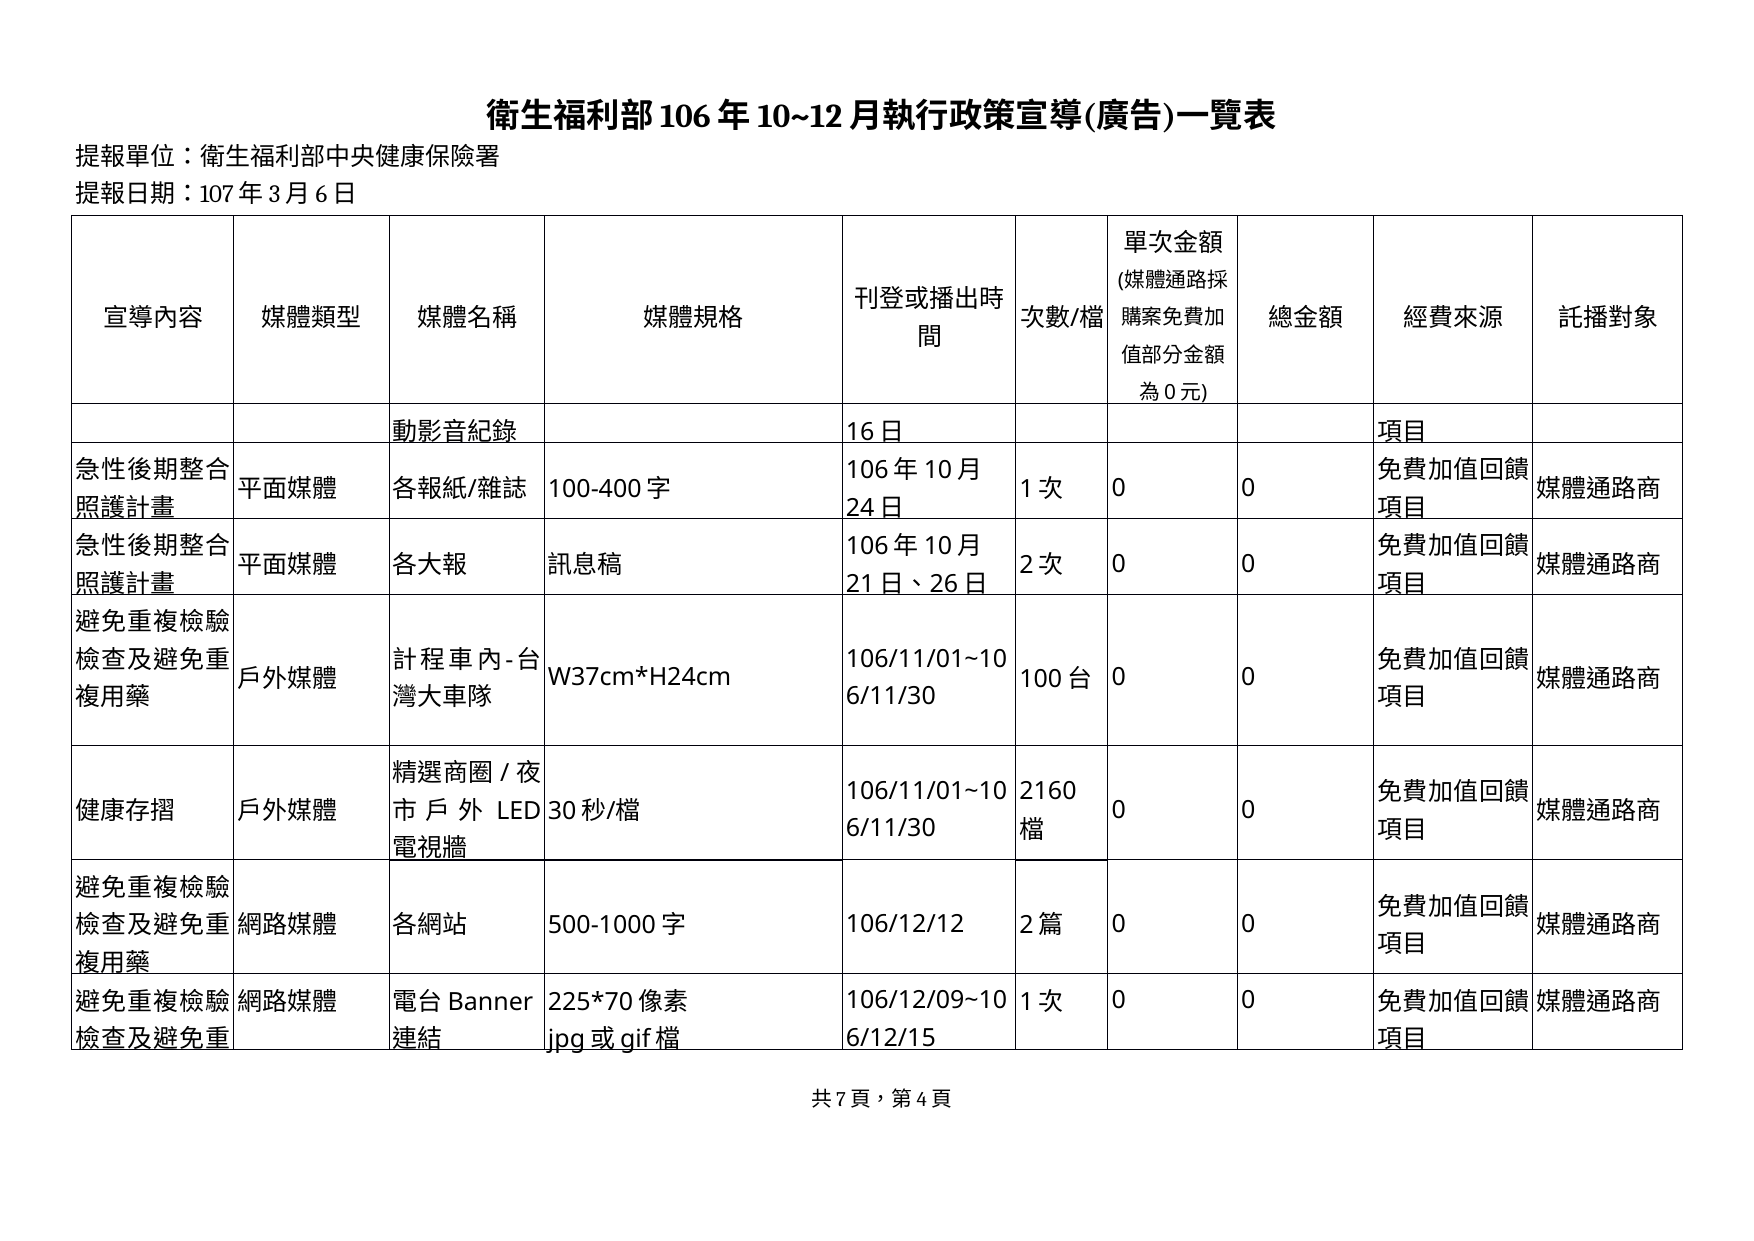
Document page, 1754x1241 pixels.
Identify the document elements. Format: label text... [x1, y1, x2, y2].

table_cell 媒體通路商 [1533, 595, 1682, 745]
table_header 單次金額(媒體通路採購案免費加值部分金額為0元) [1108, 216, 1237, 403]
table_header 總金額 [1238, 216, 1373, 403]
table_cell 0 [1238, 519, 1373, 594]
table_cell 0 [1238, 443, 1373, 518]
table_cell [72, 404, 233, 442]
table_cell 30秒/檔 [545, 746, 842, 858]
table_cell 免費加值回饋項目 [1374, 974, 1532, 1049]
table_cell 106年10月24日 [843, 443, 1015, 518]
table_cell 100-400字 [545, 443, 842, 518]
table_cell [1533, 404, 1682, 442]
table_cell 平面媒體 [234, 519, 389, 594]
table_header 刊登或播出時間 [843, 216, 1015, 403]
table_cell W37cm*H24cm [545, 595, 842, 745]
table_cell 免費加值回饋項目 [1374, 860, 1532, 973]
table_cell 各大報 [390, 519, 544, 594]
table_cell 避免重複檢驗檢查及避免重複用藥 [72, 595, 233, 745]
table_cell [234, 404, 389, 442]
table_cell 106年10月21日、26日 [843, 519, 1015, 594]
table_cell 免費加值回饋項目 [1374, 746, 1532, 858]
table_cell 免費加值回饋項目 [1374, 595, 1532, 745]
table_cell 0 [1108, 860, 1237, 973]
table_cell 避免重複檢驗檢查及避免重 [72, 974, 233, 1049]
table_cell 媒體通路商 [1533, 443, 1682, 518]
table_cell 電台Banner連結 [390, 974, 544, 1049]
table_cell 網路媒體 [234, 974, 389, 1049]
table_cell 計程車內-台灣大車隊 [390, 595, 544, 745]
table_cell [1016, 404, 1107, 442]
table_cell 健康存摺 [72, 746, 233, 858]
table_cell 媒體通路商 [1533, 746, 1682, 858]
table_cell 0 [1108, 974, 1237, 1049]
table_header 經費來源 [1374, 216, 1532, 403]
table_header 媒體規格 [545, 216, 842, 403]
table_cell 0 [1108, 519, 1237, 594]
table_cell 動影音紀錄 [390, 404, 544, 442]
table_cell [1108, 404, 1237, 442]
table_header 宣導內容 [72, 216, 233, 403]
table_cell 225*70像素 jpg或gif檔 [545, 974, 842, 1049]
table_cell 500-1000字 [545, 861, 842, 973]
table_cell 0 [1238, 595, 1373, 745]
table_cell 媒體通路商 [1533, 860, 1682, 973]
table_header 媒體類型 [234, 216, 389, 403]
table_cell 平面媒體 [234, 443, 389, 518]
table_cell 戶外媒體 [234, 746, 389, 858]
table_cell 1次 [1016, 443, 1107, 518]
table_cell 0 [1238, 860, 1373, 973]
table_header 託播對象 [1533, 216, 1682, 403]
table_cell 各網站 [390, 861, 544, 973]
table_cell 0 [1238, 746, 1373, 858]
table_header 次數/檔 [1016, 216, 1107, 403]
table_cell 媒體通路商 [1533, 974, 1682, 1049]
table_cell 免費加值回饋項目 [1374, 519, 1532, 594]
table_header 媒體名稱 [390, 216, 544, 403]
table_cell [1238, 404, 1373, 442]
table_cell 精選商圈 / 夜市戶外LED電視牆 [390, 746, 544, 858]
table_cell 0 [1108, 443, 1237, 518]
table_cell [545, 404, 842, 442]
table_cell 106/12/09~106/12/15 [843, 974, 1015, 1049]
table_cell 106/11/01~106/11/30 [843, 746, 1015, 858]
table_cell 媒體通路商 [1533, 519, 1682, 594]
table_cell 2次 [1016, 519, 1107, 594]
table_cell 100台 [1016, 595, 1107, 745]
table_cell 106/11/01~106/11/30 [843, 595, 1015, 745]
table_cell 1次 [1016, 974, 1107, 1049]
table_cell 急性後期整合照護計畫 [72, 519, 233, 594]
table_cell 106/12/12 [843, 860, 1015, 973]
table_cell 訊息稿 [545, 519, 842, 594]
table_cell 急性後期整合照護計畫 [72, 443, 233, 518]
table_cell 項目 [1374, 404, 1532, 442]
table_cell 16日 [843, 404, 1015, 442]
table_cell 戶外媒體 [234, 595, 389, 745]
table_cell 0 [1238, 974, 1373, 1049]
table_cell 避免重複檢驗檢查及避免重複用藥 [72, 860, 233, 973]
table_cell 2160檔 [1016, 746, 1107, 858]
table_cell 各報紙/雜誌 [390, 443, 544, 518]
table_cell 0 [1108, 746, 1237, 858]
table_cell 2篇 [1016, 861, 1107, 973]
table_cell 0 [1108, 595, 1237, 745]
table_cell 免費加值回饋項目 [1374, 443, 1532, 518]
table_cell 網路媒體 [234, 860, 389, 973]
